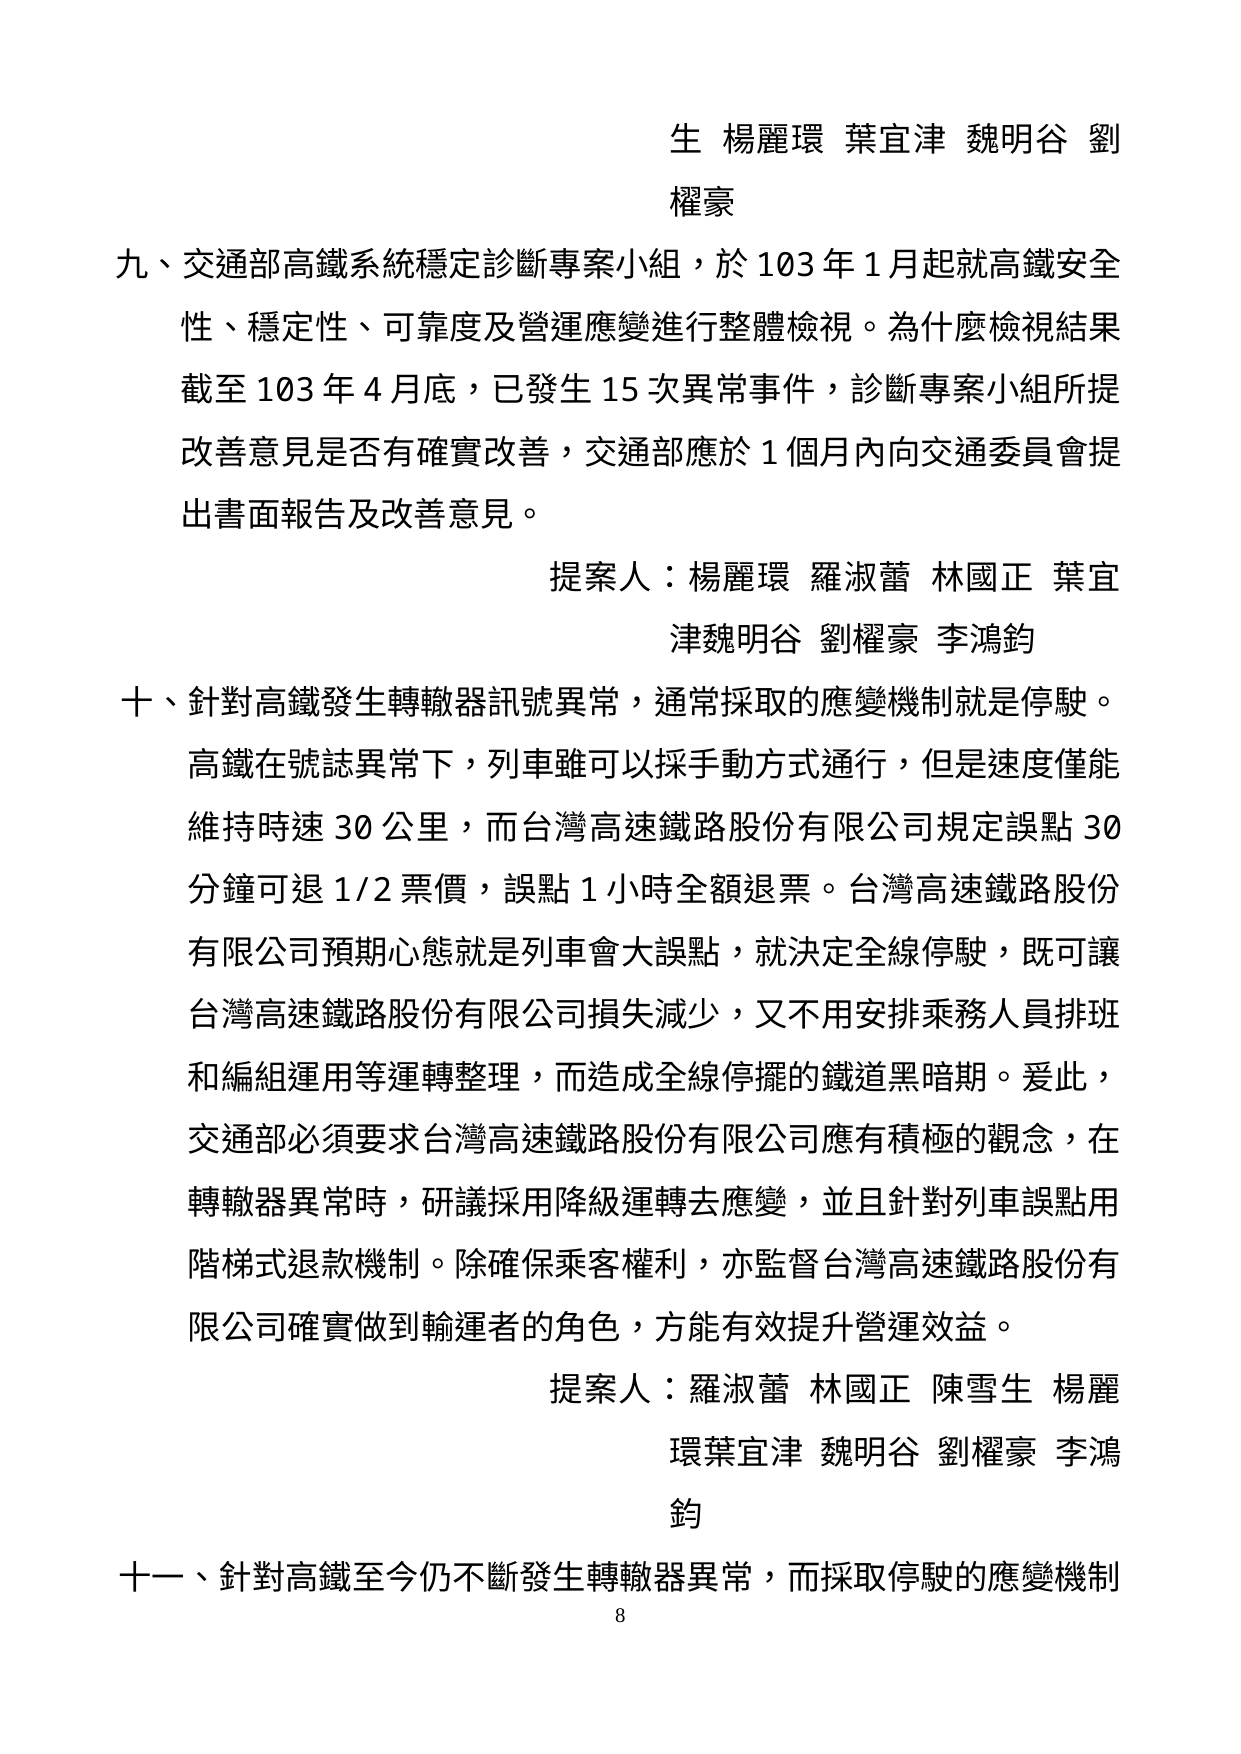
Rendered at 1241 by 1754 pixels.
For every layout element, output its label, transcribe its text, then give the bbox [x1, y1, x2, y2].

text 九、交通部高鐵系統穩定診斷專案小組，於103年1月起就高鐵安全性、穩定性、可靠度及營運應變進行整體檢視。為什麼檢視結果截至103年4月底，已發生15次異常事件，診斷專案小組所提改善意見是否有確實改善，交通部應於1個月內向交通委員會提出書面報告及改善意見。 [115, 221, 1122, 533]
text 十、針對高鐵發生轉轍器訊號異常，通常採取的應變機制就是停駛。高鐵在號誌異常下，列車雖可以採手動方式通行，但是速度僅能維持時速30公里，而台灣高速鐵路股份有限公司規定誤點30分鐘可退1/2票價，誤點1小時全額退票。台灣高速鐵路股份有限公司預期心態就是列車會大誤點，就決定全線停駛，既可讓台灣高速鐵路股份有限公司損失減少，又不用安排乘務人員排班和編組運用等運轉整理，而造成全線停擺的鐵道黑暗期。爰此，交通部必須要求台灣高速鐵路股份有限公司應有積極的觀念，在轉轍器異常時，研議採用降級運轉去應變，並且針對列車誤點用階梯式退款機制。除確保乘客權利，亦監督台灣高速鐵路股份有限公司確實做到輸運者的角色，方能有效提升營運效益。 [121, 658, 1122, 1346]
text 十一、針對高鐵至今仍不斷發生轉轍器異常，而採取停駛的應變機制。乘客在高鐵資訊不明，未立即告知乘客轉乘或是等候的資訊，反而繼續售票的做為感到憤怒。高鐵對外接駁交通仍不完善，造成原先乘客都尚未疏散，新乘客搞不清楚狀況下購票，又得回到服務台退票。爰此台灣高速鐵路股份有限公司在未能確定列車恢復行駛期間，須馬上停止售票，並且立即啟動接駁機制，主動協助旅客轉乘其他運具。 [118, 1533, 1122, 1596]
text 生 楊麗環 葉宜津 魏明谷 劉櫂豪 [549, 96, 1122, 221]
text 提案人：楊麗環 羅淑蕾 林國正 葉宜津魏明谷 劉櫂豪 李鴻鈞 [549, 533, 1122, 658]
text 提案人：羅淑蕾 林國正 陳雪生 楊麗環葉宜津 魏明谷 劉櫂豪 李鴻鈞 [549, 1346, 1122, 1533]
